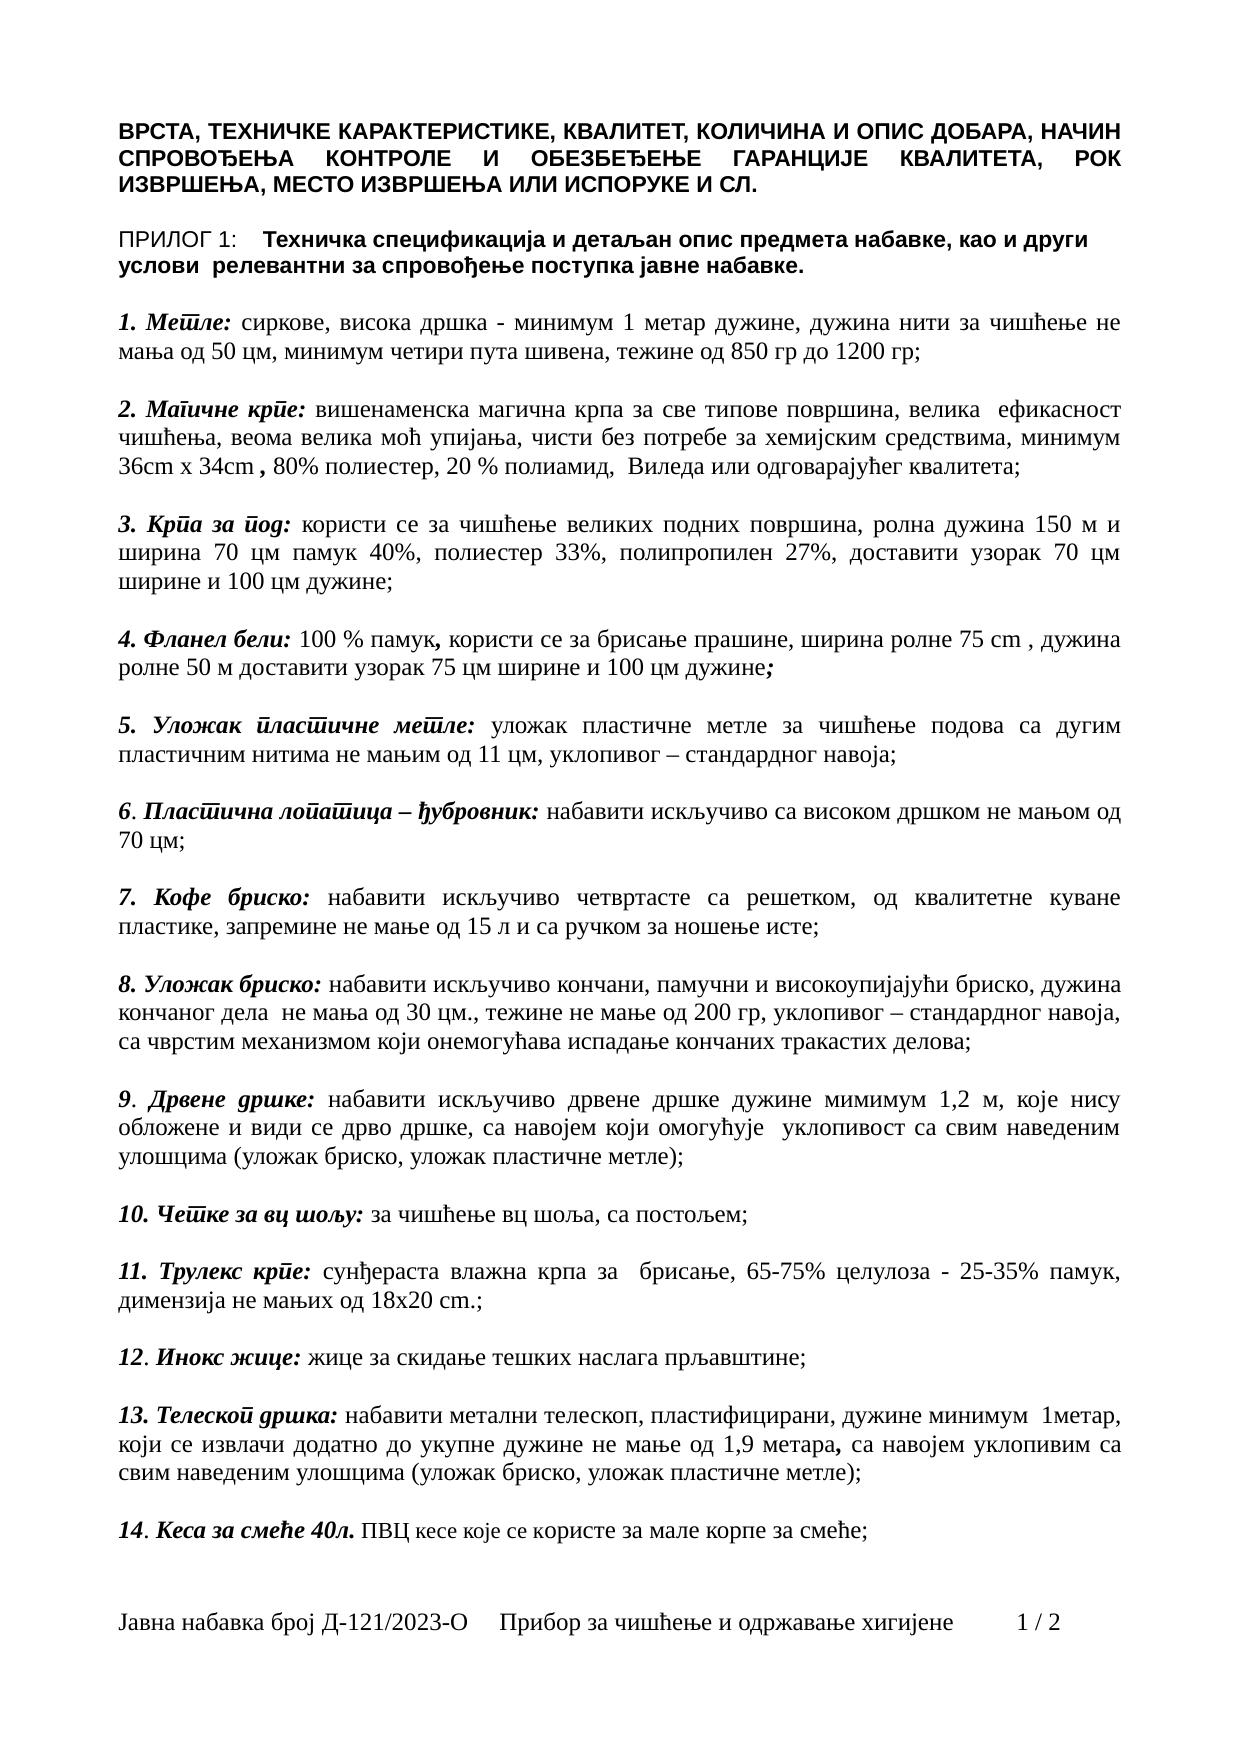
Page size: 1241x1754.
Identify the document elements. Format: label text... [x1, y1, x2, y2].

text 1. Метле: сиркове, висока дршка - минимум 1 метар дужине, дужина нити за чишћење не мања од 50 цм, минимум четири пута шивена, тежине од 850 гр до 1200 гр; [118, 307, 1122, 365]
text 4. Фланел бели: 100 % памук, користи се за брисање прашине, ширина ролне 75 cm , дужина ролне 50 м доставити узорак 75 цм ширине и 100 цм дужине; [118, 624, 1122, 681]
text 5. Уложак пластичне метле: уложак пластичне метле за чишћење подова са дугим пластичним нитима не мањим од 11 цм, уклопивoг – стандардног навоја; [118, 710, 1122, 767]
text 11. Трулекс крпе: сунђераста влажна крпа за брисање, 65-75% целулоза - 25-35% памук, димензија не мањих од 18x20 cm.; [118, 1256, 1122, 1314]
text 14. Kеса за смеће 40л. ПВЦ кесе које се користе за мале корпе за смеће; [118, 1515, 1122, 1544]
text 6. Пластична лопатица – ђубровник: набавити искључиво са високом дршком не мањом од 70 цм; [118, 796, 1122, 854]
text 3. Крпа за под: користи се за чишћење великих подних површина, ролна дужина 150 м и ширина 70 цм памук 40%, полиестер 33%, полипропилен 27%, доставити узорак 70 цм ширине и 100 цм дужине; [118, 509, 1122, 595]
text 7. Кофе бриско: набавити искључиво четвртасте са решетком, од квалитетне куване пластике, запремине не мање од 15 л и са ручком за ношење исте; [118, 882, 1122, 940]
text 8. Уложак бриско: набавити искључиво кончани, памучни и високоупијајући бриско, дужина кончаног дела не мања од 30 цм., тежине не мање од 200 гр, уклопивог – стандардног навоја, са чврстим механизмом који онемогућава испадање кончаних тракастих делова; [118, 969, 1122, 1055]
text 13. Телескоп дршка: набавити метални телескоп, пластифицирани, дужине минимум 1метар, који се извлачи додатнo до укупне дужине не мање од 1,9 метара, са навојем уклопивим са свим наведеним улошцима (уложак бриско, уложак пластичне метле); [118, 1400, 1122, 1486]
text 12. Инокс жице: жице за скидање тешких наслага прљавштине; [118, 1342, 1122, 1371]
text ВРСТА, ТЕХНИЧКЕ КАРАКТЕРИСТИКЕ, КВАЛИТЕТ, КОЛИЧИНА И ОПИС ДОБАРА, НАЧИН СПРОВОЂЕЊА КОНТРОЛЕ И ОБЕЗБЕЂЕЊЕ ГАРАНЦИЈЕ КВАЛИТЕТА, РОК ИЗВРШЕЊА, МЕСТО ИЗВРШЕЊА ИЛИ ИСПОРУКЕ И СЛ. [118, 118, 1122, 197]
text 10. Четке за вц шољу: за чишћење вц шоља, са постољем; [118, 1199, 1122, 1227]
text 2. Магичне крпе: вишенаменска магична крпа за све типове површина, велика ефикасност чишћења, веома велика моћ упијања, чисти без потребе за хемијским средствима, минимум 36cm x 34cm , 80% полиестер, 20 % полиамид, Виледa или одговарајућег квалитета; [118, 394, 1122, 480]
text 9. Дрвене дршке: набавити искључиво дрвене дршке дужине мимимум 1,2 м, које нису обложене и види се дрво дршке, са навојем који омогућује уклопивост са свим наведеним улошцима (уложак бриско, уложак пластичне метле); [118, 1084, 1122, 1170]
text ПРИЛОГ 1: Техничка спецификација и детаљан опис предмета набавке, као и други услови релевантни за спровођење поступка јавне набавке. [118, 226, 1122, 279]
